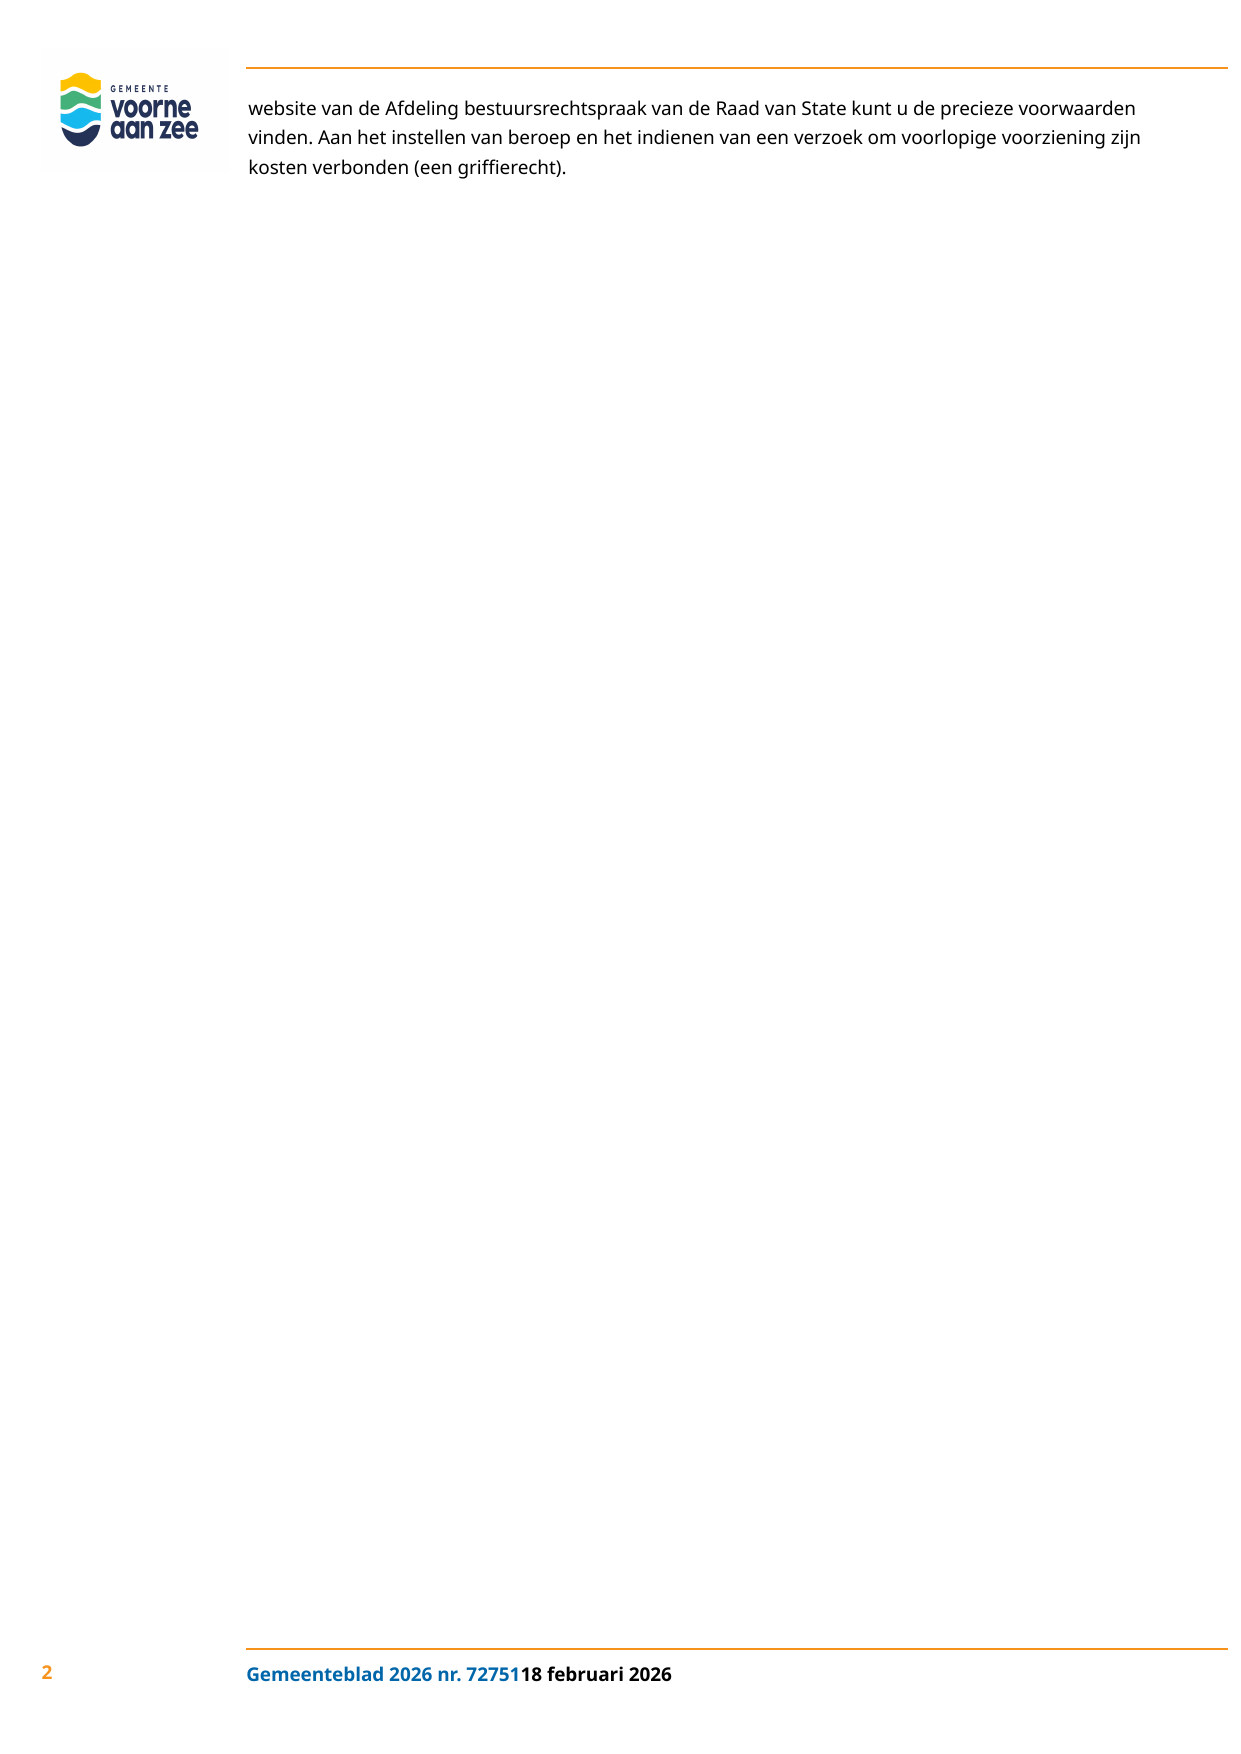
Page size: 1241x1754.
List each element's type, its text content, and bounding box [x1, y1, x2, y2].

text website van de Afdeling bestuursrechtspraak van de Raad van State kunt u de precieze voorwaarden vinden. Aan het instellen van beroep en het indienen van een verzoek om voorlopige voorziening zijn kosten verbonden (een griffierecht). [248, 95, 1152, 180]
picture [41, 47, 231, 172]
